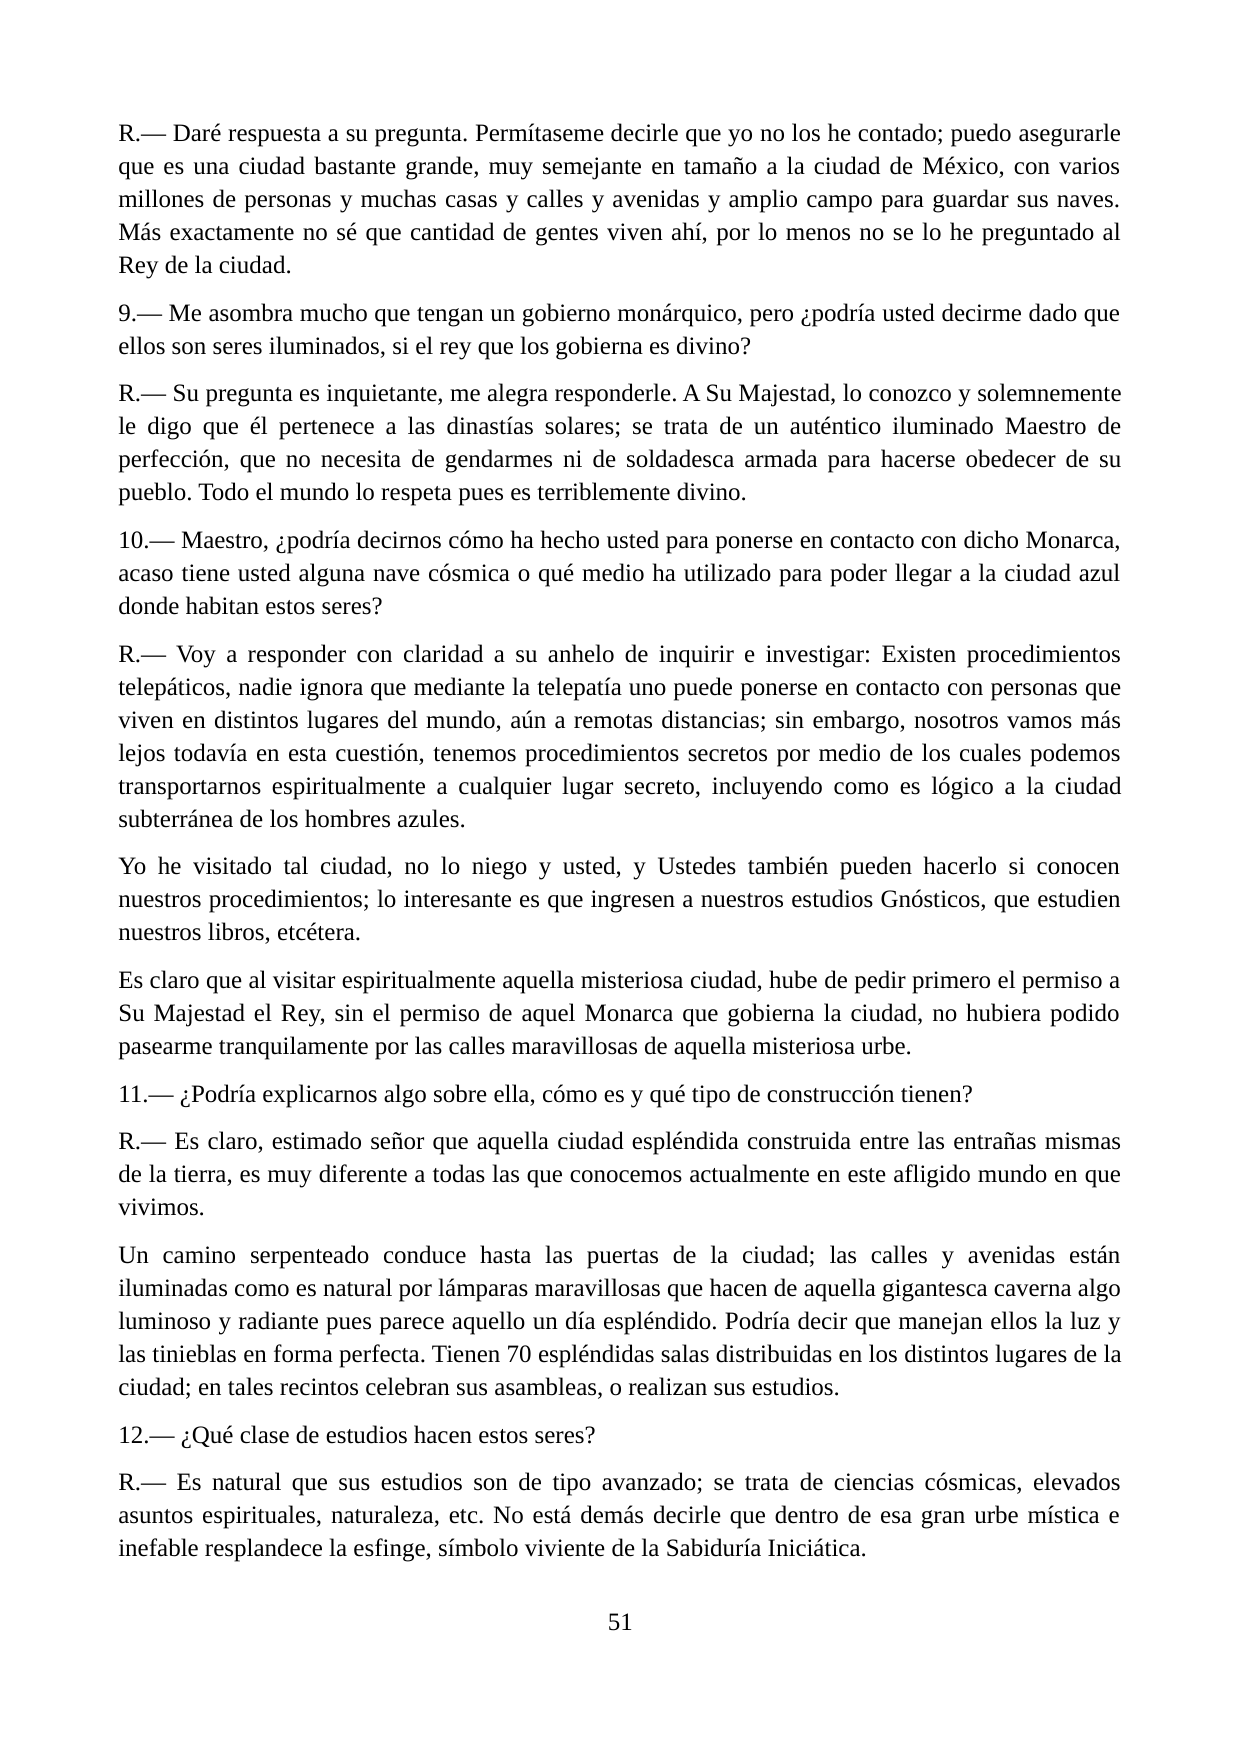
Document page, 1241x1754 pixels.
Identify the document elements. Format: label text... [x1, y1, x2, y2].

text R.— Es natural que sus estudios son de tipo avanzado; se trata de ciencias cósmicas, elevados asuntos espirituales, naturaleza, etc. No está demás decirle que dentro de esa gran urbe mística e inefable resplandece la esfinge, símbolo viviente de la Sabiduría Iniciática. [118, 1467, 1122, 1562]
text R.— Es claro, estimado señor que aquella ciudad espléndida construida entre las entrañas mismas de la tierra, es muy diferente a todas las que conocemos actualmente en este afligido mundo en que vivimos. [118, 1126, 1122, 1221]
text Yo he visitado tal ciudad, no lo niego y usted, y Ustedes también pueden hacerlo si conocen nuestros procedimientos; lo interesante es que ingresen a nuestros estudios Gnósticos, que estudien nuestros libros, etcétera. [118, 851, 1122, 946]
text R.— Daré respuesta a su pregunta. Permítaseme decirle que yo no los he contado; puedo asegurarle que es una ciudad bastante grande, muy semejante en tamaño a la ciudad de México, con varios millones de personas y muchas casas y calles y avenidas y amplio campo para guardar sus naves. Más exactamente no sé que cantidad de gentes viven ahí, por lo menos no se lo he preguntado al Rey de la ciudad. [118, 118, 1122, 279]
text Es claro que al visitar espiritualmente aquella misteriosa ciudad, hube de pedir primero el permiso a Su Majestad el Rey, sin el permiso de aquel Monarca que gobierna la ciudad, no hubiera podido pasearme tranquilamente por las calles maravillosas de aquella misteriosa urbe. [118, 965, 1122, 1060]
text 11.— ¿Podría explicarnos algo sobre ella, cómo es y qué tipo de construcción tienen? [118, 1079, 1122, 1107]
text Un camino serpenteado conduce hasta las puertas de la ciudad; las calles y avenidas están iluminadas como es natural por lámparas maravillosas que hacen de aquella gigantesca caverna algo luminoso y radiante pues parece aquello un día espléndido. Podría decir que manejan ellos la luz y las tinieblas en forma perfecta. Tienen 70 espléndidas salas distribuidas en los distintos lugares de la ciudad; en tales recintos celebran sus asambleas, o realizan sus estudios. [118, 1240, 1122, 1401]
text 12.— ¿Qué clase de estudios hacen estos seres? [118, 1420, 1122, 1448]
text 10.— Maestro, ¿podría decirnos cómo ha hecho usted para ponerse en contacto con dicho Monarca, acaso tiene usted alguna nave cósmica o qué medio ha utilizado para poder llegar a la ciudad azul donde habitan estos seres? [118, 525, 1122, 620]
text 9.— Me asombra mucho que tengan un gobierno monárquico, pero ¿podría usted decirme dado que ellos son seres iluminados, si el rey que los gobierna es divino? [118, 298, 1122, 359]
text R.— Su pregunta es inquietante, me alegra responderle. A Su Majestad, lo conozco y solemnemente le digo que él pertenece a las dinastías solares; se trata de un auténtico iluminado Maestro de perfección, que no necesita de gendarmes ni de soldadesca armada para hacerse obedecer de su pueblo. Todo el mundo lo respeta pues es terriblemente divino. [118, 378, 1122, 506]
text R.— Voy a responder con claridad a su anhelo de inquirir e investigar: Existen procedimientos telepáticos, nadie ignora que mediante la telepatía uno puede ponerse en contacto con personas que viven en distintos lugares del mundo, aún a remotas distancias; sin embargo, nosotros vamos más lejos todavía en esta cuestión, tenemos procedimientos secretos por medio de los cuales podemos transportarnos espiritualmente a cualquier lugar secreto, incluyendo como es lógico a la ciudad subterránea de los hombres azules. [118, 639, 1122, 833]
